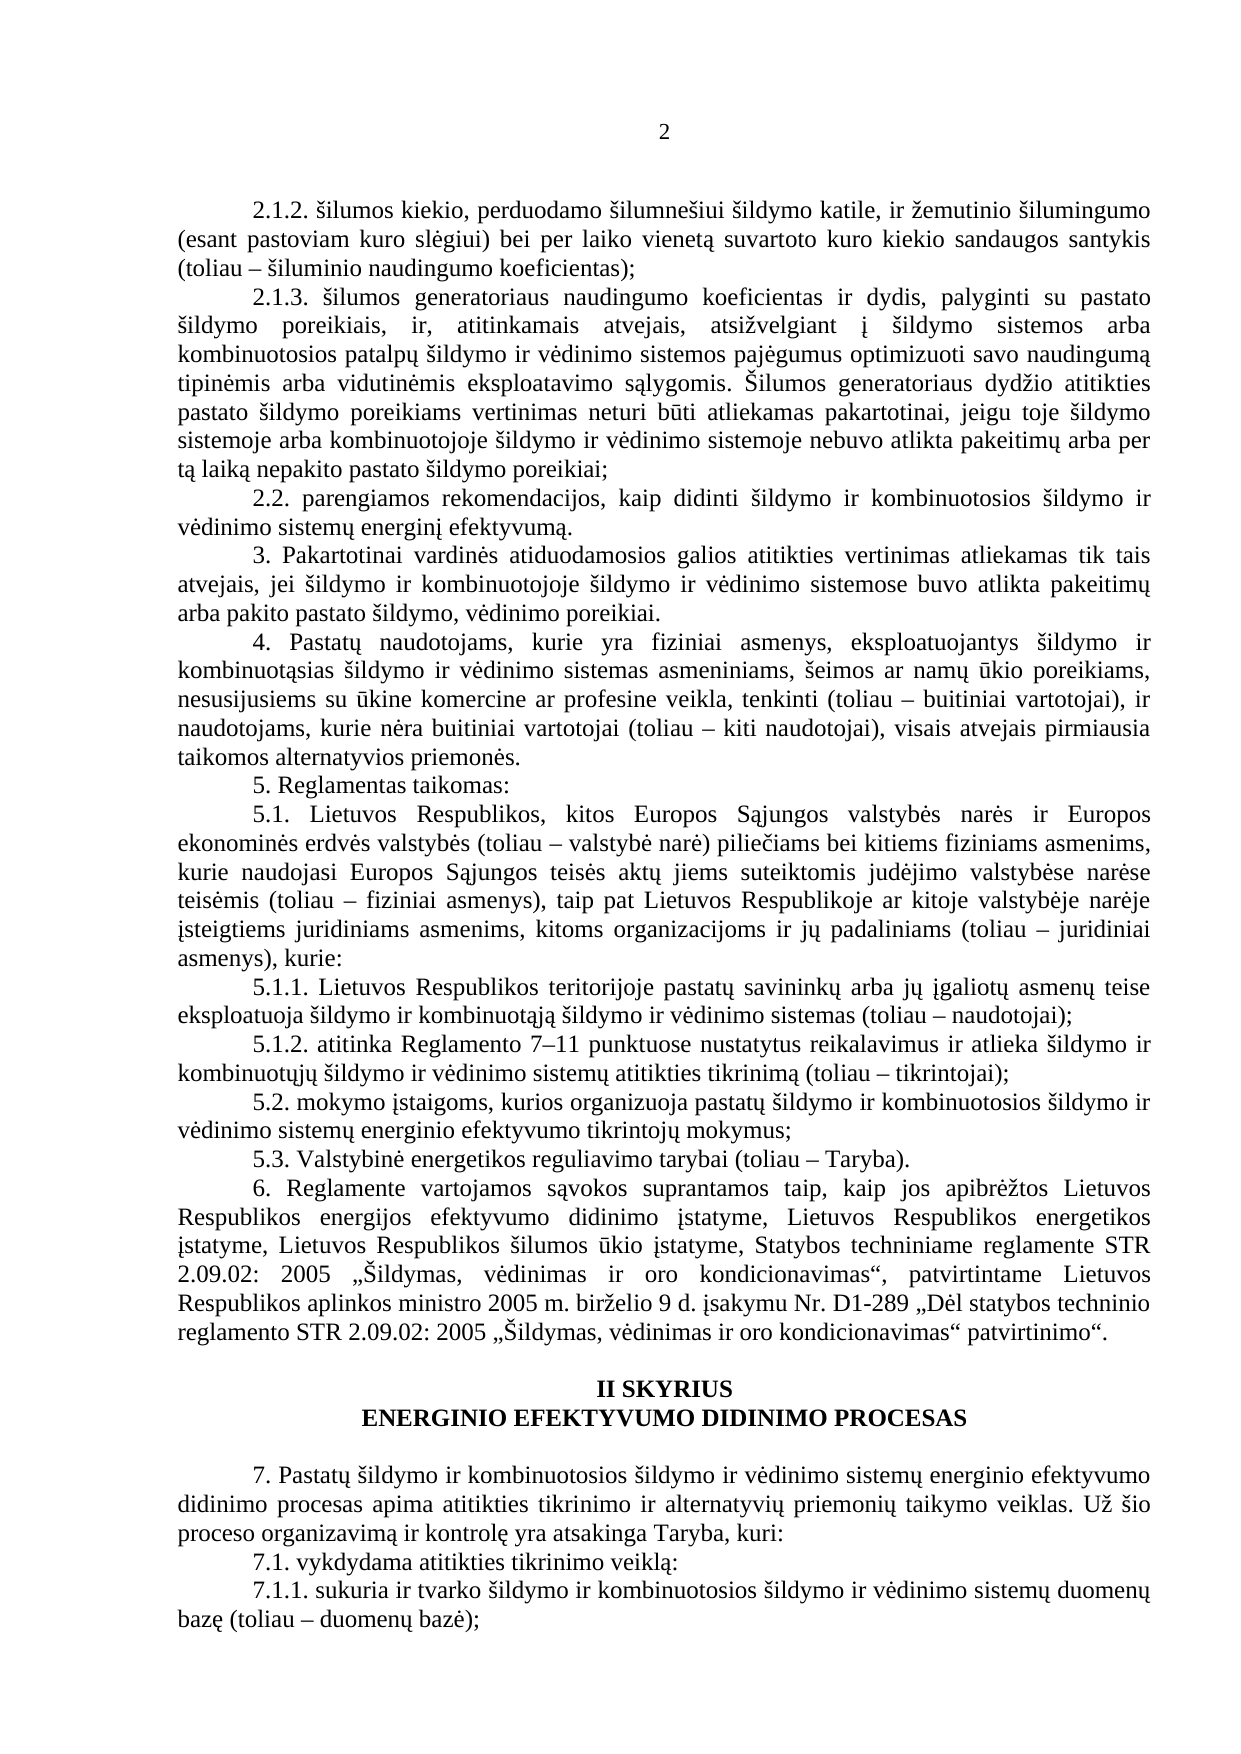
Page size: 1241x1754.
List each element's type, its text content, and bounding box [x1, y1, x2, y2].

text 5.1.1. Lietuvos Respublikos teritorijoje pastatų savininkų arba jų įgaliotų asmenų teise eksploatuoja šildymo ir kombinuotąją šildymo ir vėdinimo sistemas (toliau – naudotojai); [177, 972, 1152, 1029]
text 2.2. parengiamos rekomendacijos, kaip didinti šildymo ir kombinuotosios šildymo ir vėdinimo sistemų energinį efektyvumą. [177, 483, 1152, 541]
text 5. Reglamentas taikomas: [177, 771, 1152, 799]
text II SKYRIUS [177, 1374, 1152, 1403]
text 5.1.2. atitinka Reglamento 7–11 punktuose nustatytus reikalavimus ir atlieka šildymo ir kombinuotųjų šildymo ir vėdinimo sistemų atitikties tikrinimą (toliau – tikrintojai); [177, 1029, 1152, 1087]
text ENERGINIO EFEKTYVUMO DIDINIMO PROCESAS [177, 1403, 1152, 1432]
text 5.3. Valstybinė energetikos reguliavimo tarybai (toliau – Taryba). [177, 1144, 1152, 1173]
text 3. Pakartotinai vardinės atiduodamosios galios atitikties vertinimas atliekamas tik tais atvejais, jei šildymo ir kombinuotojoje šildymo ir vėdinimo sistemose buvo atlikta pakeitimų arba pakito pastato šildymo, vėdinimo poreikiai. [177, 541, 1152, 627]
text 5.1. Lietuvos Respublikos, kitos Europos Sąjungos valstybės narės ir Europos ekonominės erdvės valstybės (toliau – valstybė narė) piliečiams bei kitiems fiziniams asmenims, kurie naudojasi Europos Sąjungos teisės aktų jiems suteiktomis judėjimo valstybėse narėse teisėmis (toliau – fiziniai asmenys), taip pat Lietuvos Respublikoje ar kitoje valstybėje narėje įsteigtiems juridiniams asmenims, kitoms organizacijoms ir jų padaliniams (toliau – juridiniai asmenys), kurie: [177, 799, 1152, 972]
text 2.1.3. šilumos generatoriaus naudingumo koeficientas ir dydis, palyginti su pastato šildymo poreikiais, ir, atitinkamais atvejais, atsižvelgiant į šildymo sistemos arba kombinuotosios patalpų šildymo ir vėdinimo sistemos pajėgumus optimizuoti savo naudingumą tipinėmis arba vidutinėmis eksploatavimo sąlygomis. Šilumos generatoriaus dydžio atitikties pastato šildymo poreikiams vertinimas neturi būti atliekamas pakartotinai, jeigu toje šildymo sistemoje arba kombinuotojoje šildymo ir vėdinimo sistemoje nebuvo atlikta pakeitimų arba per tą laiką nepakito pastato šildymo poreikiai; [177, 282, 1152, 483]
text 7.1. vykdydama atitikties tikrinimo veiklą: [177, 1547, 1152, 1576]
text 7. Pastatų šildymo ir kombinuotosios šildymo ir vėdinimo sistemų energinio efektyvumo didinimo procesas apima atitikties tikrinimo ir alternatyvių priemonių taikymo veiklas. Už šio proceso organizavimą ir kontrolę yra atsakinga Taryba, kuri: [177, 1461, 1152, 1547]
text 5.2. mokymo įstaigoms, kurios organizuoja pastatų šildymo ir kombinuotosios šildymo ir vėdinimo sistemų energinio efektyvumo tikrintojų mokymus; [177, 1087, 1152, 1144]
text 6. Reglamente vartojamos sąvokos suprantamos taip, kaip jos apibrėžtos Lietuvos Respublikos energijos efektyvumo didinimo įstatyme, Lietuvos Respublikos energetikos įstatyme, Lietuvos Respublikos šilumos ūkio įstatyme, Statybos techniniame reglamente STR 2.09.02: 2005 „Šildymas, vėdinimas ir oro kondicionavimas“, patvirtintame Lietuvos Respublikos aplinkos ministro 2005 m. birželio 9 d. įsakymu Nr. D1-289 „Dėl statybos techninio reglamento STR 2.09.02: 2005 „Šildymas, vėdinimas ir oro kondicionavimas“ patvirtinimo“. [177, 1173, 1152, 1346]
text 7.1.1. sukuria ir tvarko šildymo ir kombinuotosios šildymo ir vėdinimo sistemų duomenų bazę (toliau – duomenų bazė); [177, 1576, 1152, 1633]
text 4. Pastatų naudotojams, kurie yra fiziniai asmenys, eksploatuojantys šildymo ir kombinuotąsias šildymo ir vėdinimo sistemas asmeniniams, šeimos ar namų ūkio poreikiams, nesusijusiems su ūkine komercine ar profesine veikla, tenkinti (toliau – buitiniai vartotojai), ir naudotojams, kurie nėra buitiniai vartotojai (toliau – kiti naudotojai), visais atvejais pirmiausia taikomos alternatyvios priemonės. [177, 627, 1152, 771]
text 2.1.2. šilumos kiekio, perduodamo šilumnešiui šildymo katile, ir žemutinio šilumingumo (esant pastoviam kuro slėgiui) bei per laiko vienetą suvartoto kuro kiekio sandaugos santykis (toliau – šiluminio naudingumo koeficientas); [177, 196, 1152, 282]
